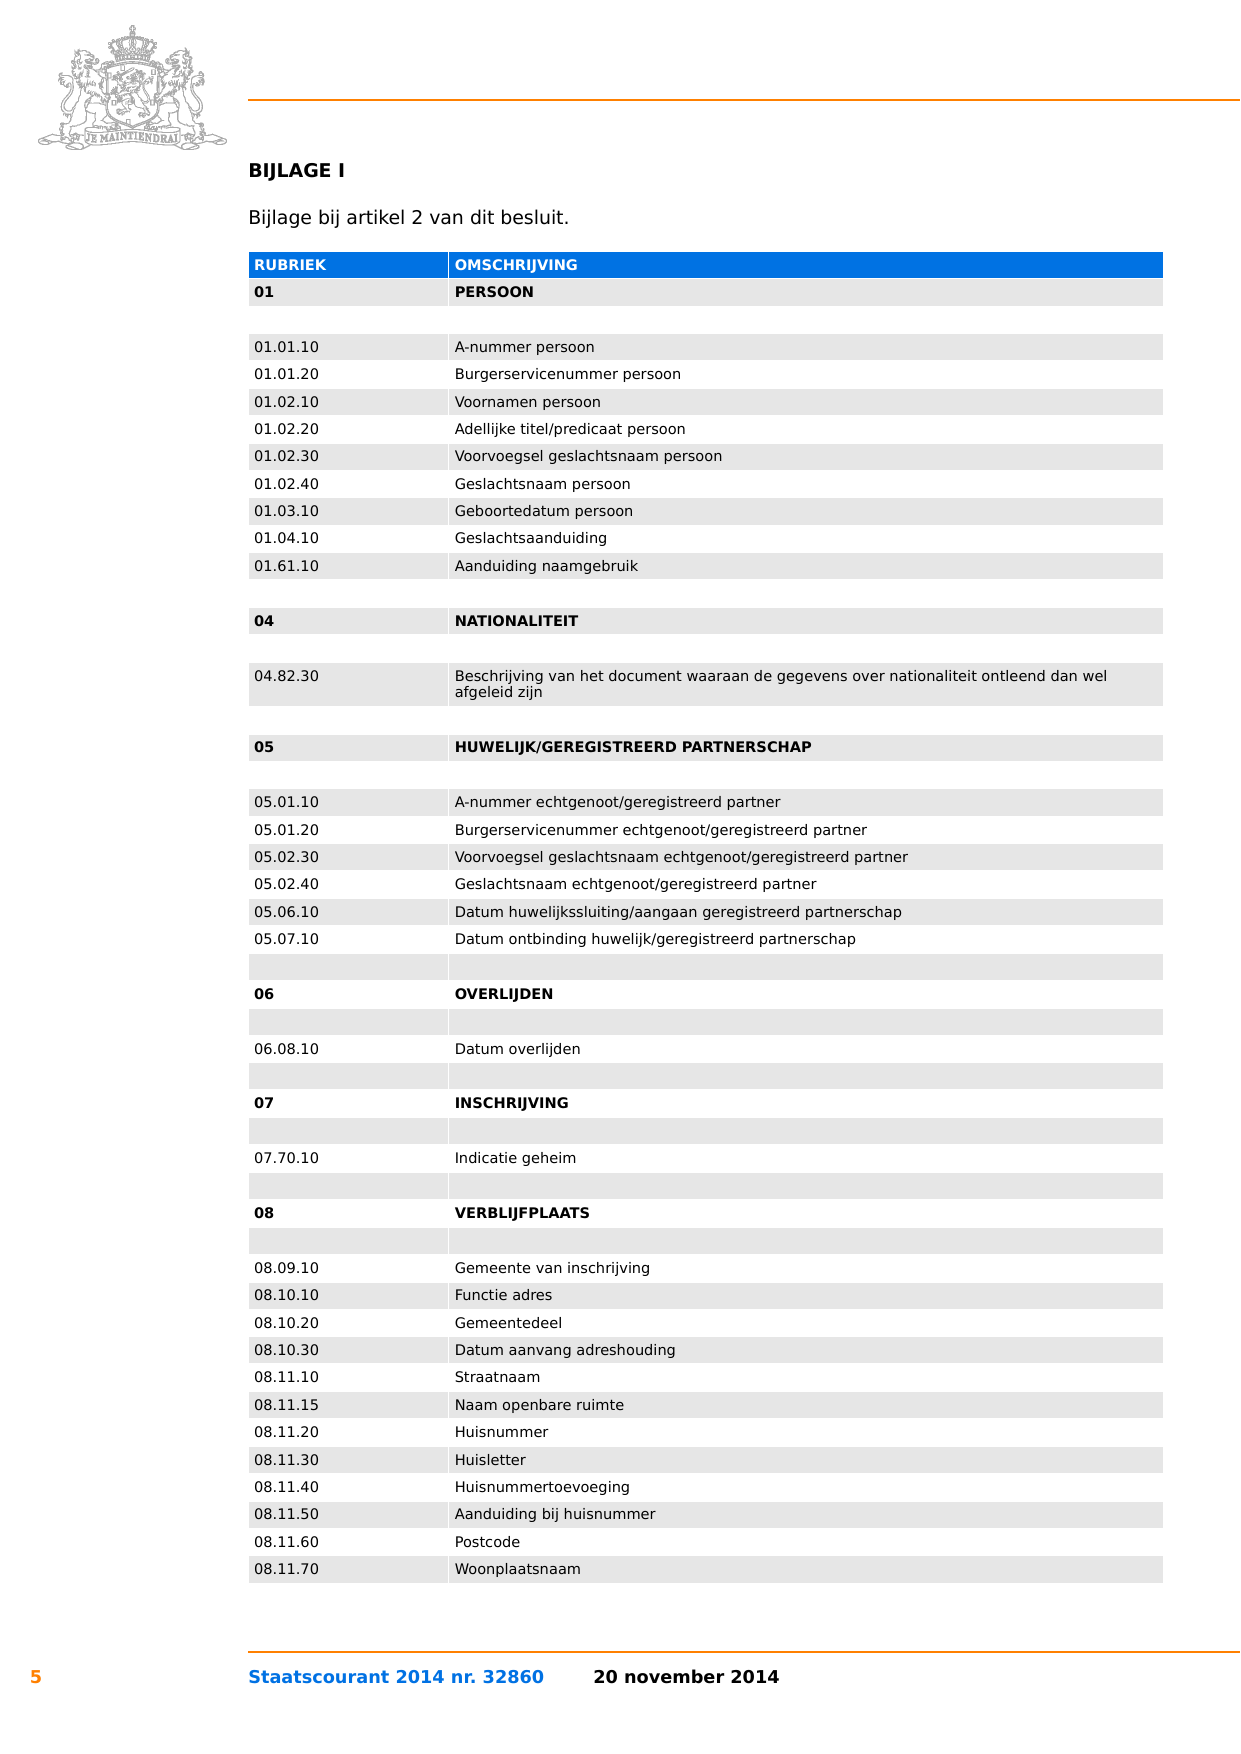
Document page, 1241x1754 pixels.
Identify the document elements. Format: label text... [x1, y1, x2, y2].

table_cell Functie adres [449, 1283, 1163, 1309]
table_cell [249, 307, 448, 333]
table_cell 01.02.20 [249, 416, 448, 442]
table_cell 05.01.20 [249, 817, 448, 843]
table_cell [449, 762, 1163, 788]
table_cell Huisnummer [449, 1419, 1163, 1446]
table_cell 08.09.10 [249, 1255, 448, 1281]
table_cell Aanduiding bij huisnummer [449, 1502, 1163, 1528]
table_cell A-nummer persoon [449, 334, 1163, 360]
table_cell [449, 954, 1163, 980]
table_cell Burgerservicenummer persoon [449, 361, 1163, 388]
table_cell 06.08.10 [249, 1036, 448, 1062]
table_cell 04.82.30 [249, 663, 448, 706]
table_cell 01.01.20 [249, 361, 448, 388]
table_cell Datum ontbinding huwelijk/geregistreerd partnerschap [449, 926, 1163, 953]
table_cell Aanduiding naamgebruik [449, 553, 1163, 579]
table_cell Straatnaam [449, 1365, 1163, 1391]
table_cell [249, 1173, 448, 1199]
table_cell Adellijke titel/predicaat persoon [449, 416, 1163, 442]
table_cell 04 [249, 608, 448, 634]
table_cell 08.11.20 [249, 1419, 448, 1446]
table_cell A-nummer echtgenoot/geregistreerd partner [449, 789, 1163, 816]
table_cell 07.70.10 [249, 1145, 448, 1172]
table_cell Gemeente van inschrijving [449, 1255, 1163, 1281]
table_cell 01.04.10 [249, 526, 448, 552]
table_cell NATIONALITEIT [449, 608, 1163, 634]
table_cell 05.07.10 [249, 926, 448, 953]
table_cell Geboortedatum persoon [449, 498, 1163, 525]
table_cell [449, 635, 1163, 662]
table_cell 08.11.15 [249, 1392, 448, 1418]
table_cell 06 [249, 981, 448, 1007]
table_header RUBRIEK [249, 252, 448, 278]
table_cell 08.10.20 [249, 1310, 448, 1336]
table_cell 08.11.30 [249, 1447, 448, 1473]
table_cell 08.11.50 [249, 1502, 448, 1528]
table_cell 05.01.10 [249, 789, 448, 816]
table_cell Huisnummertoevoeging [449, 1474, 1163, 1501]
table_cell [449, 307, 1163, 333]
table_cell Geslachtsaanduiding [449, 526, 1163, 552]
table_cell Geslachtsnaam echtgenoot/geregistreerd partner [449, 871, 1163, 898]
table_cell 01.01.10 [249, 334, 448, 360]
table_cell [249, 1063, 448, 1089]
table_cell VERBLIJFPLAATS [449, 1200, 1163, 1227]
table_cell OVERLIJDEN [449, 981, 1163, 1007]
table_cell HUWELIJK/GEREGISTREERD PARTNERSCHAP [449, 735, 1163, 761]
table_cell Gemeentedeel [449, 1310, 1163, 1336]
table_cell 08.10.10 [249, 1283, 448, 1309]
table_header OMSCHRIJVING [449, 252, 1163, 278]
table_cell 05.02.40 [249, 871, 448, 898]
table_cell 08.10.30 [249, 1337, 448, 1363]
table_cell 01.03.10 [249, 498, 448, 525]
table_cell [449, 581, 1163, 607]
table_cell Voornamen persoon [449, 389, 1163, 415]
text Bijlage bij artikel 2 van dit besluit. [248, 207, 1163, 229]
table_cell 08.11.10 [249, 1365, 448, 1391]
table_cell Huisletter [449, 1447, 1163, 1473]
table_cell [449, 707, 1163, 733]
table_cell Voorvoegsel geslachtsnaam persoon [449, 444, 1163, 470]
table_cell [249, 954, 448, 980]
table_cell 01.61.10 [249, 553, 448, 579]
table_cell Datum aanvang adreshouding [449, 1337, 1163, 1363]
table_cell [449, 1063, 1163, 1089]
table_cell [249, 581, 448, 607]
table_cell Naam openbare ruimte [449, 1392, 1163, 1418]
table_cell Postcode [449, 1529, 1163, 1555]
table_cell [249, 707, 448, 733]
table_cell Beschrijving van het document waaraan de gegevens over nationaliteit ontleend dan wel afgeleid zijn [449, 663, 1163, 706]
table_cell Datum overlijden [449, 1036, 1163, 1062]
table_cell 01.02.10 [249, 389, 448, 415]
table_cell Datum huwelijkssluiting/aangaan geregistreerd partnerschap [449, 899, 1163, 925]
table_cell 07 [249, 1091, 448, 1117]
table_cell Geslachtsnaam persoon [449, 471, 1163, 497]
table_cell 05 [249, 735, 448, 761]
table_cell 08.11.40 [249, 1474, 448, 1501]
table_cell 08.11.70 [249, 1556, 448, 1583]
table_cell 05.06.10 [249, 899, 448, 925]
table_cell [449, 1118, 1163, 1144]
table_cell [449, 1009, 1163, 1035]
table_cell 01 [249, 279, 448, 306]
table_cell 08.11.60 [249, 1529, 448, 1555]
table_cell PERSOON [449, 279, 1163, 306]
table_cell 01.02.40 [249, 471, 448, 497]
table_cell [249, 1118, 448, 1144]
table_cell Indicatie geheim [449, 1145, 1163, 1172]
subtitle BIJLAGE I [248, 160, 1163, 182]
table_cell 01.02.30 [249, 444, 448, 470]
table_cell 08 [249, 1200, 448, 1227]
table_cell Burgerservicenummer echtgenoot/geregistreerd partner [449, 817, 1163, 843]
table_cell [449, 1173, 1163, 1199]
table_cell [249, 762, 448, 788]
table_cell Voorvoegsel geslachtsnaam echtgenoot/geregistreerd partner [449, 844, 1163, 870]
table_cell [249, 1228, 448, 1254]
table_cell [249, 1009, 448, 1035]
table_cell Woonplaatsnaam [449, 1556, 1163, 1583]
picture [38, 25, 227, 150]
table_cell [249, 635, 448, 662]
table_cell 05.02.30 [249, 844, 448, 870]
table_cell INSCHRIJVING [449, 1091, 1163, 1117]
table_cell [449, 1228, 1163, 1254]
